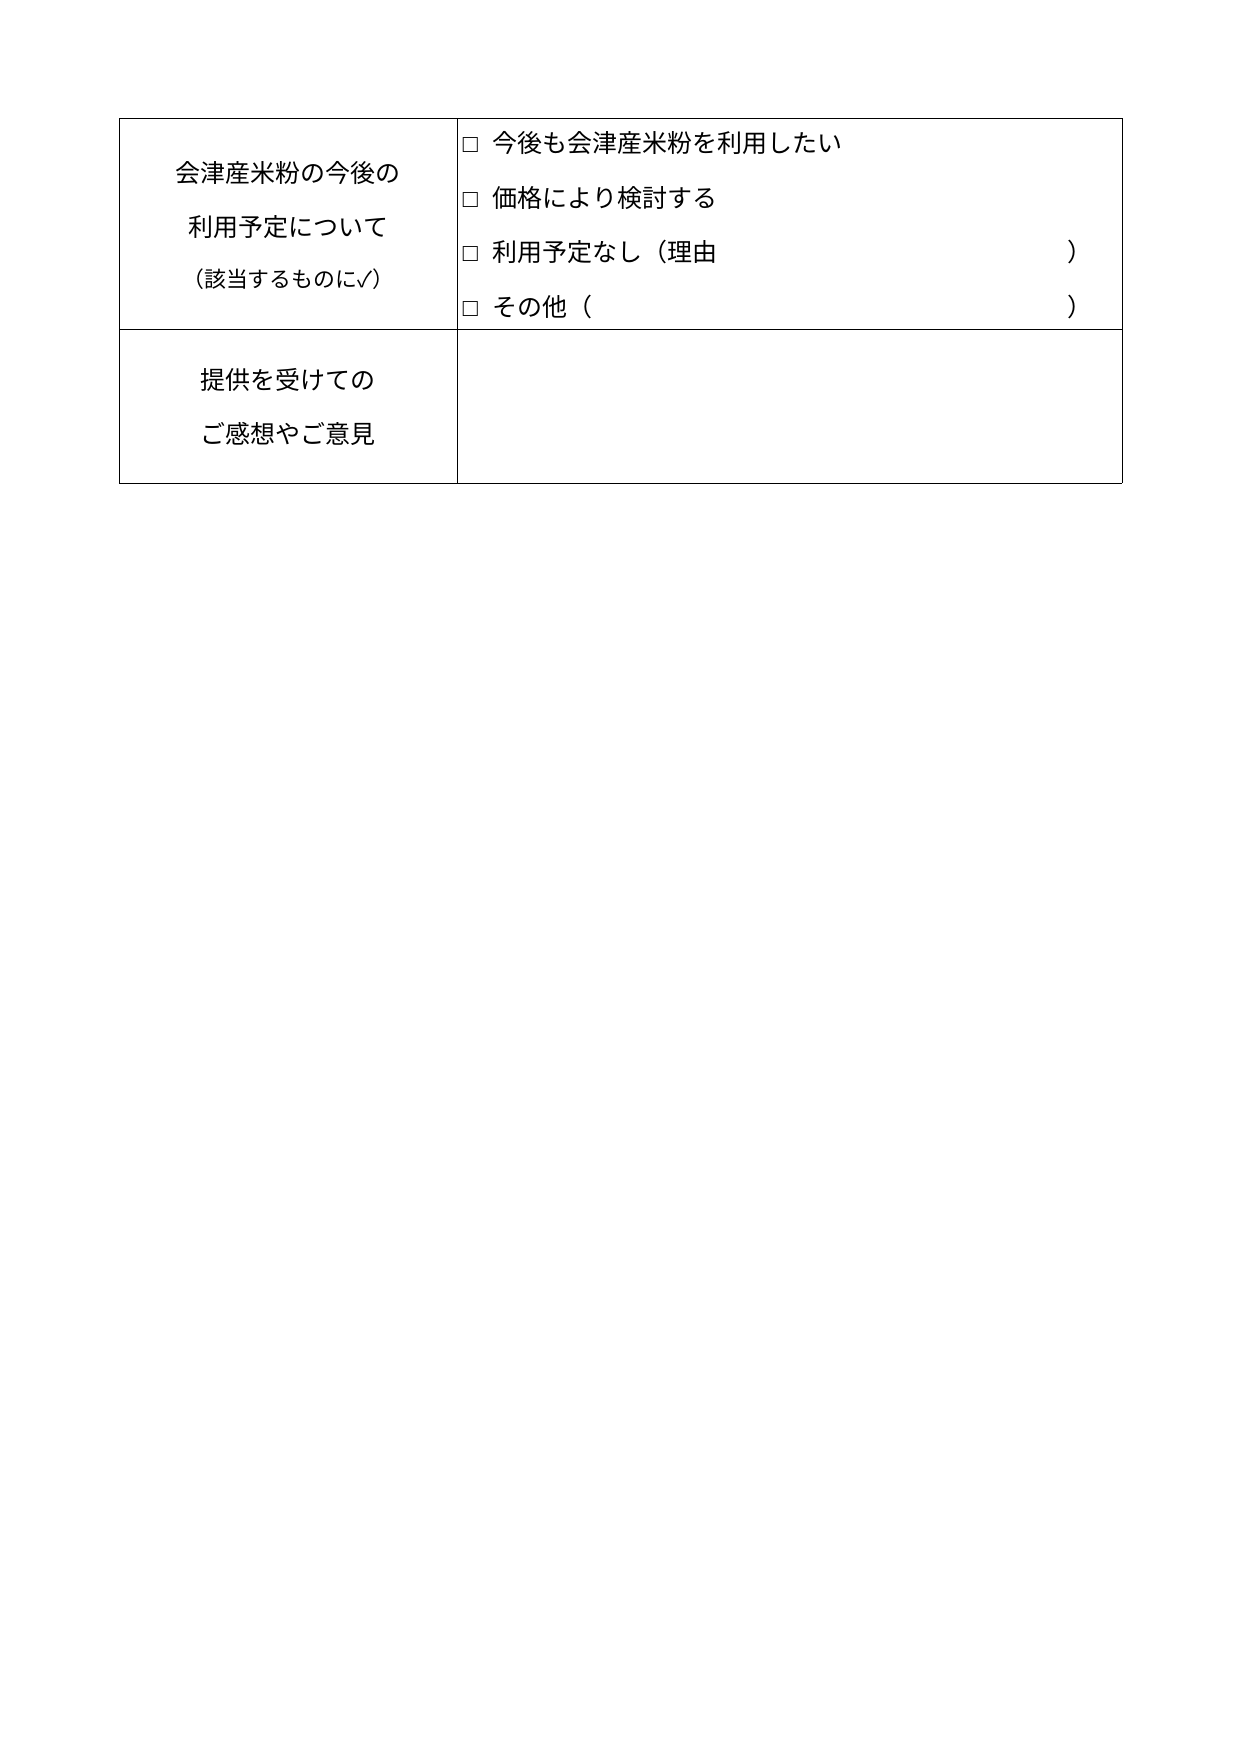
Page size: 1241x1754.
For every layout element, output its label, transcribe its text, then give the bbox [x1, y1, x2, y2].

table_cell [458, 330, 1122, 483]
table_cell 会津産米粉の今後の 利用予定について （該当するものに✓） [120, 119, 457, 329]
table_cell 提供を受けての ご感想やご意見 [120, 330, 457, 483]
table_cell □ 今後も会津産米粉を利用したい □ 価格により検討する □ 利用予定なし（理由 ） □ その他（ ） [458, 119, 1122, 329]
